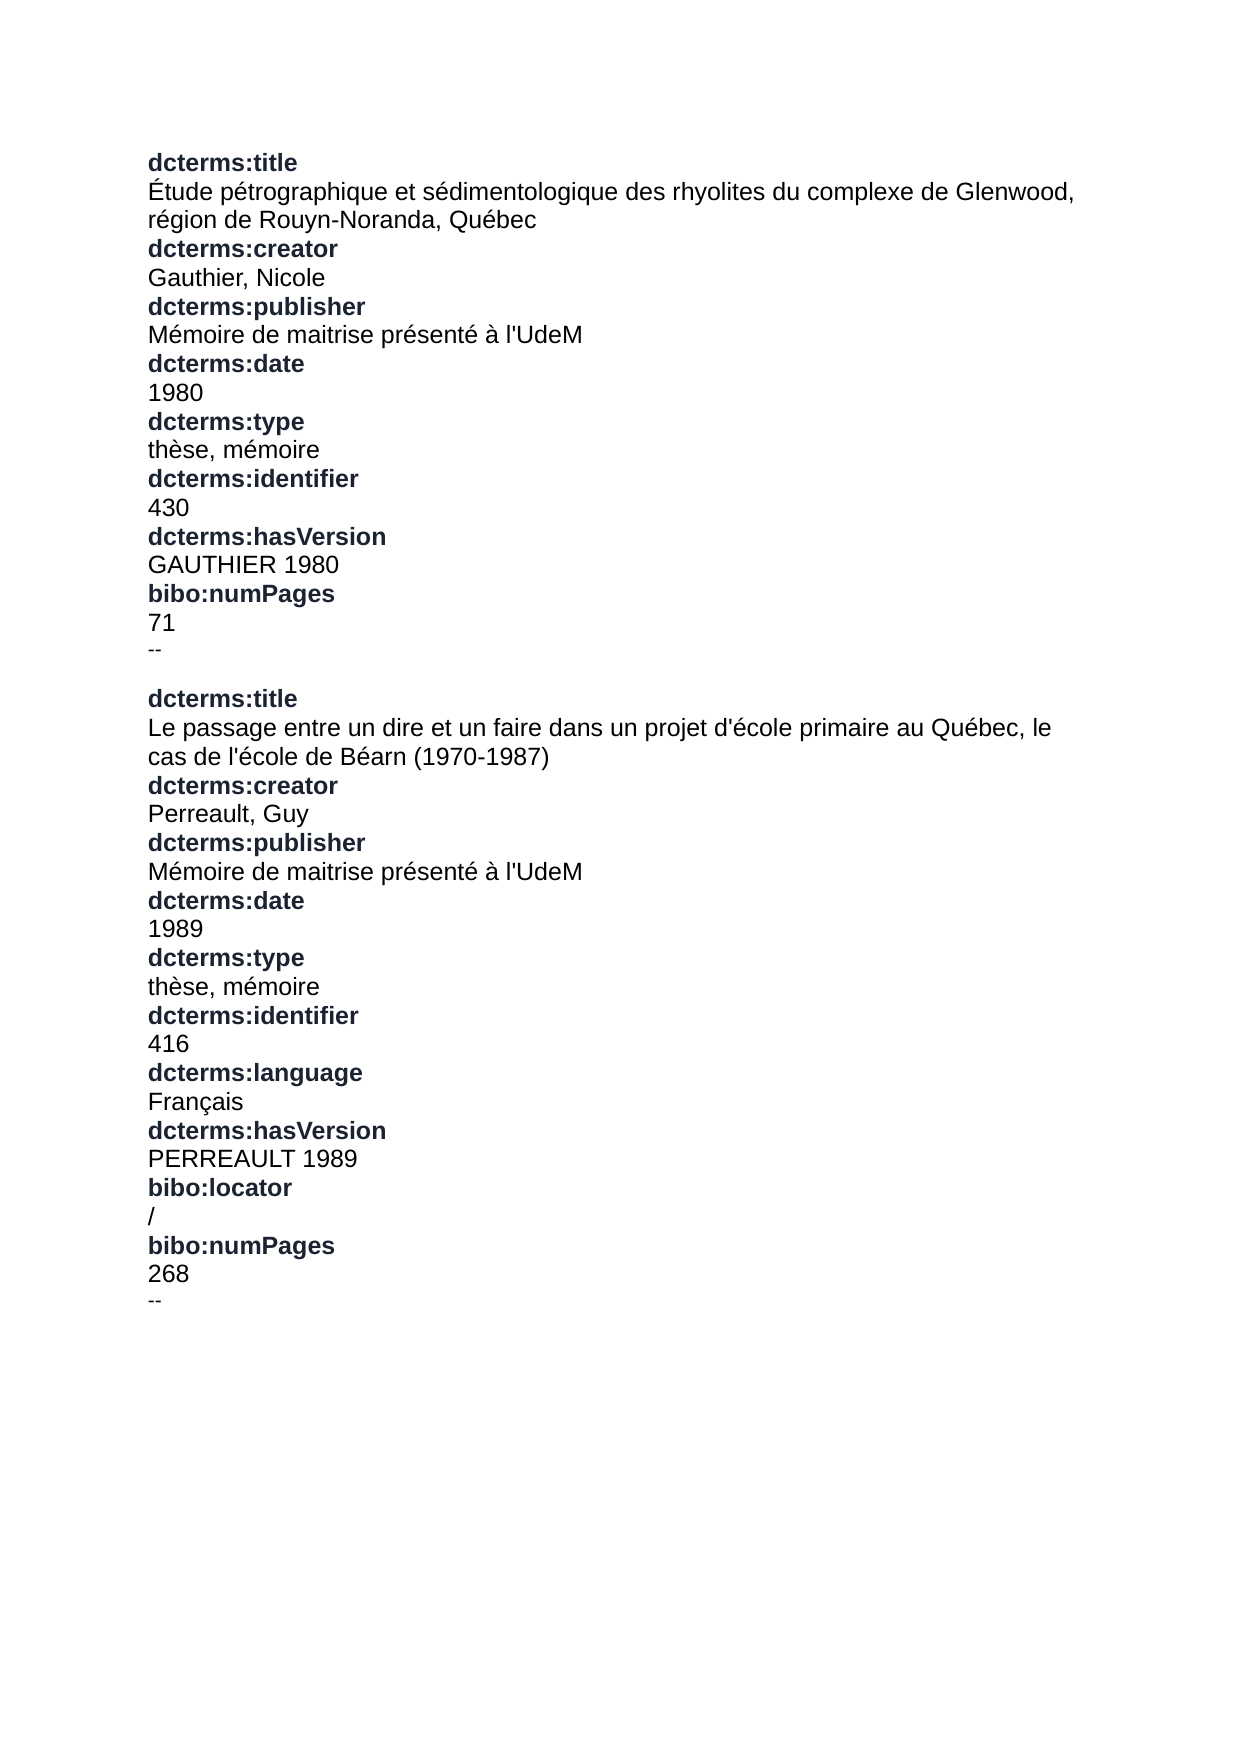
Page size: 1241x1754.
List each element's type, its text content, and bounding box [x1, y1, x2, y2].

text dcterms:hasVersion [148, 1116, 1092, 1144]
text bibo:numPages [148, 1231, 1092, 1259]
text dcterms:publisher [148, 828, 1092, 857]
text 1989 [148, 914, 1092, 943]
text dcterms:type [148, 943, 1092, 972]
text 430 [148, 493, 1092, 521]
text dcterms:creator [148, 771, 1092, 799]
text Français [148, 1087, 1092, 1116]
text dcterms:identifier [148, 464, 1092, 493]
text / [148, 1202, 1092, 1231]
text bibo:numPages [148, 579, 1092, 608]
text dcterms:language [148, 1058, 1092, 1087]
text 1980 [148, 378, 1092, 406]
text dcterms:hasVersion [148, 521, 1092, 550]
text 268 [148, 1259, 1092, 1288]
text Gauthier, Nicole [148, 263, 1092, 291]
text Perreault, Guy [148, 799, 1092, 828]
text -- [148, 636, 1092, 660]
text dcterms:identifier [148, 1001, 1092, 1029]
text dcterms:publisher [148, 291, 1092, 320]
text GAUTHIER 1980 [148, 550, 1092, 579]
text dcterms:title [148, 148, 1092, 176]
text dcterms:date [148, 886, 1092, 914]
text thèse, mémoire [148, 435, 1092, 464]
text PERREAULT 1989 [148, 1144, 1092, 1173]
text dcterms:type [148, 406, 1092, 435]
text thèse, mémoire [148, 972, 1092, 1001]
text dcterms:date [148, 349, 1092, 378]
text dcterms:title [148, 684, 1092, 713]
text -- [148, 1288, 1092, 1312]
text Le passage entre un dire et un faire dans un projet d'école primaire au Québec, le cas de l'école de Béarn (1970-1987) [148, 713, 1092, 771]
text 416 [148, 1029, 1092, 1058]
text Étude pétrographique et sédimentologique des rhyolites du complexe de Glenwood, région de Rouyn-Noranda, Québec [148, 176, 1092, 234]
text Mémoire de maitrise présenté à l'UdeM [148, 320, 1092, 349]
text bibo:locator [148, 1173, 1092, 1202]
text 71 [148, 608, 1092, 636]
text dcterms:creator [148, 234, 1092, 263]
text Mémoire de maitrise présenté à l'UdeM [148, 857, 1092, 886]
